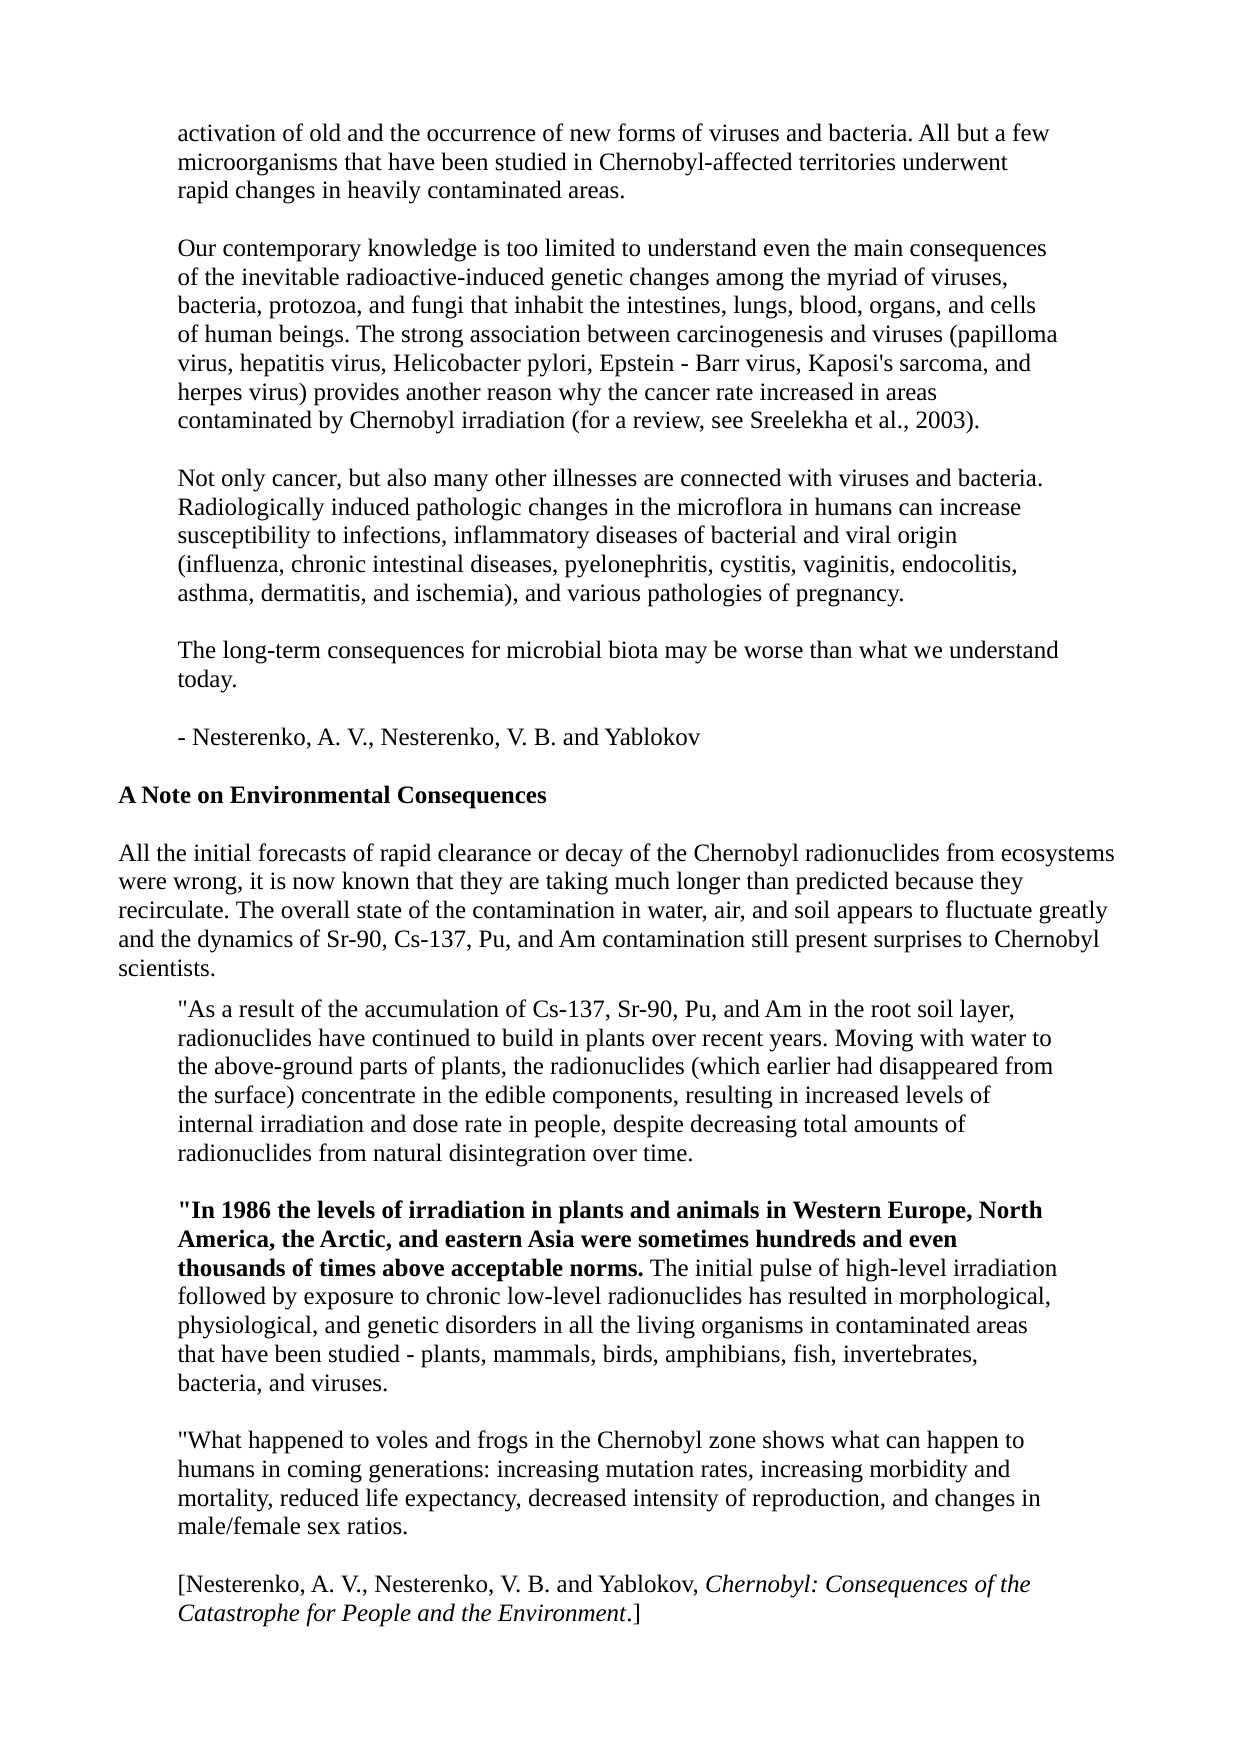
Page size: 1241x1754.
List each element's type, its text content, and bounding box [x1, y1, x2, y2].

text A Note on Environmental Consequences All the initial forecasts of rapid clearance or decay of the Chernobyl radionuclides from ecosystems were wrong, it is now known that they are taking much longer than predicted because they recirculate. The overall state of the contamination in water, air, and soil appears to fluctuate greatly and the dynamics of Sr-90, Cs-137, Pu, and Am contamination still present surprises to Chernobyl scientists. [118, 780, 1122, 981]
text activation of old and the occurrence of new forms of viruses and bacteria. All but a few microorganisms that have been studied in Chernobyl-affected territories underwent rapid changes in heavily contaminated areas. Our contemporary knowledge is too limited to understand even the main consequences of the inevitable radioactive-induced genetic changes among the myriad of viruses, bacteria, protozoa, and fungi that inhabit the intestines, lungs, blood, organs, and cells of human beings. The strong association between carcinogenesis and viruses (papilloma virus, hepatitis virus, Helicobacter pylori, Epstein - Barr virus, Kaposi's sarcoma, and herpes virus) provides another reason why the cancer rate increased in areas contaminated by Chernobyl irradiation (for a review, see Sreelekha et al., 2003). Not only cancer, but also many other illnesses are connected with viruses and bacteria. Radiologically induced pathologic changes in the microflora in humans can increase susceptibility to infections, inflammatory diseases of bacterial and viral origin (influenza, chronic intestinal diseases, pyelonephritis, cystitis, vaginitis, endocolitis, asthma, dermatitis, and ischemia), and various pathologies of pregnancy. The long-term consequences for microbial biota may be worse than what we understand today. - Nesterenko, A. V., Nesterenko, V. B. and Yablokov [177, 118, 1063, 751]
text "As a result of the accumulation of Cs-137, Sr-90, Pu, and Am in the root soil layer, radionuclides have continued to build in plants over recent years. Moving with water to the above-ground parts of plants, the radionuclides (which earlier had disappeared from the surface) concentrate in the edible components, resulting in increased levels of internal irradiation and dose rate in people, despite decreasing total amounts of radionuclides from natural disintegration over time. "In 1986 the levels of irradiation in plants and animals in Western Europe, North America, the Arctic, and eastern Asia were sometimes hundreds and even thousands of times above acceptable norms. The initial pulse of high-level irradiation followed by exposure to chronic low-level radionuclides has resulted in morphological, physiological, and genetic disorders in all the living organisms in contaminated areas that have been studied - plants, mammals, birds, amphibians, fish, invertebrates, bacteria, and viruses. "What happened to voles and frogs in the Chernobyl zone shows what can happen to humans in coming generations: increasing mutation rates, increasing morbidity and mortality, reduced life expectancy, decreased intensity of reproduction, and changes in male/female sex ratios. [Nesterenko, A. V., Nesterenko, V. B. and Yablokov, Chernobyl: Consequences of the Catastrophe for People and the Environment.] [177, 994, 1063, 1626]
